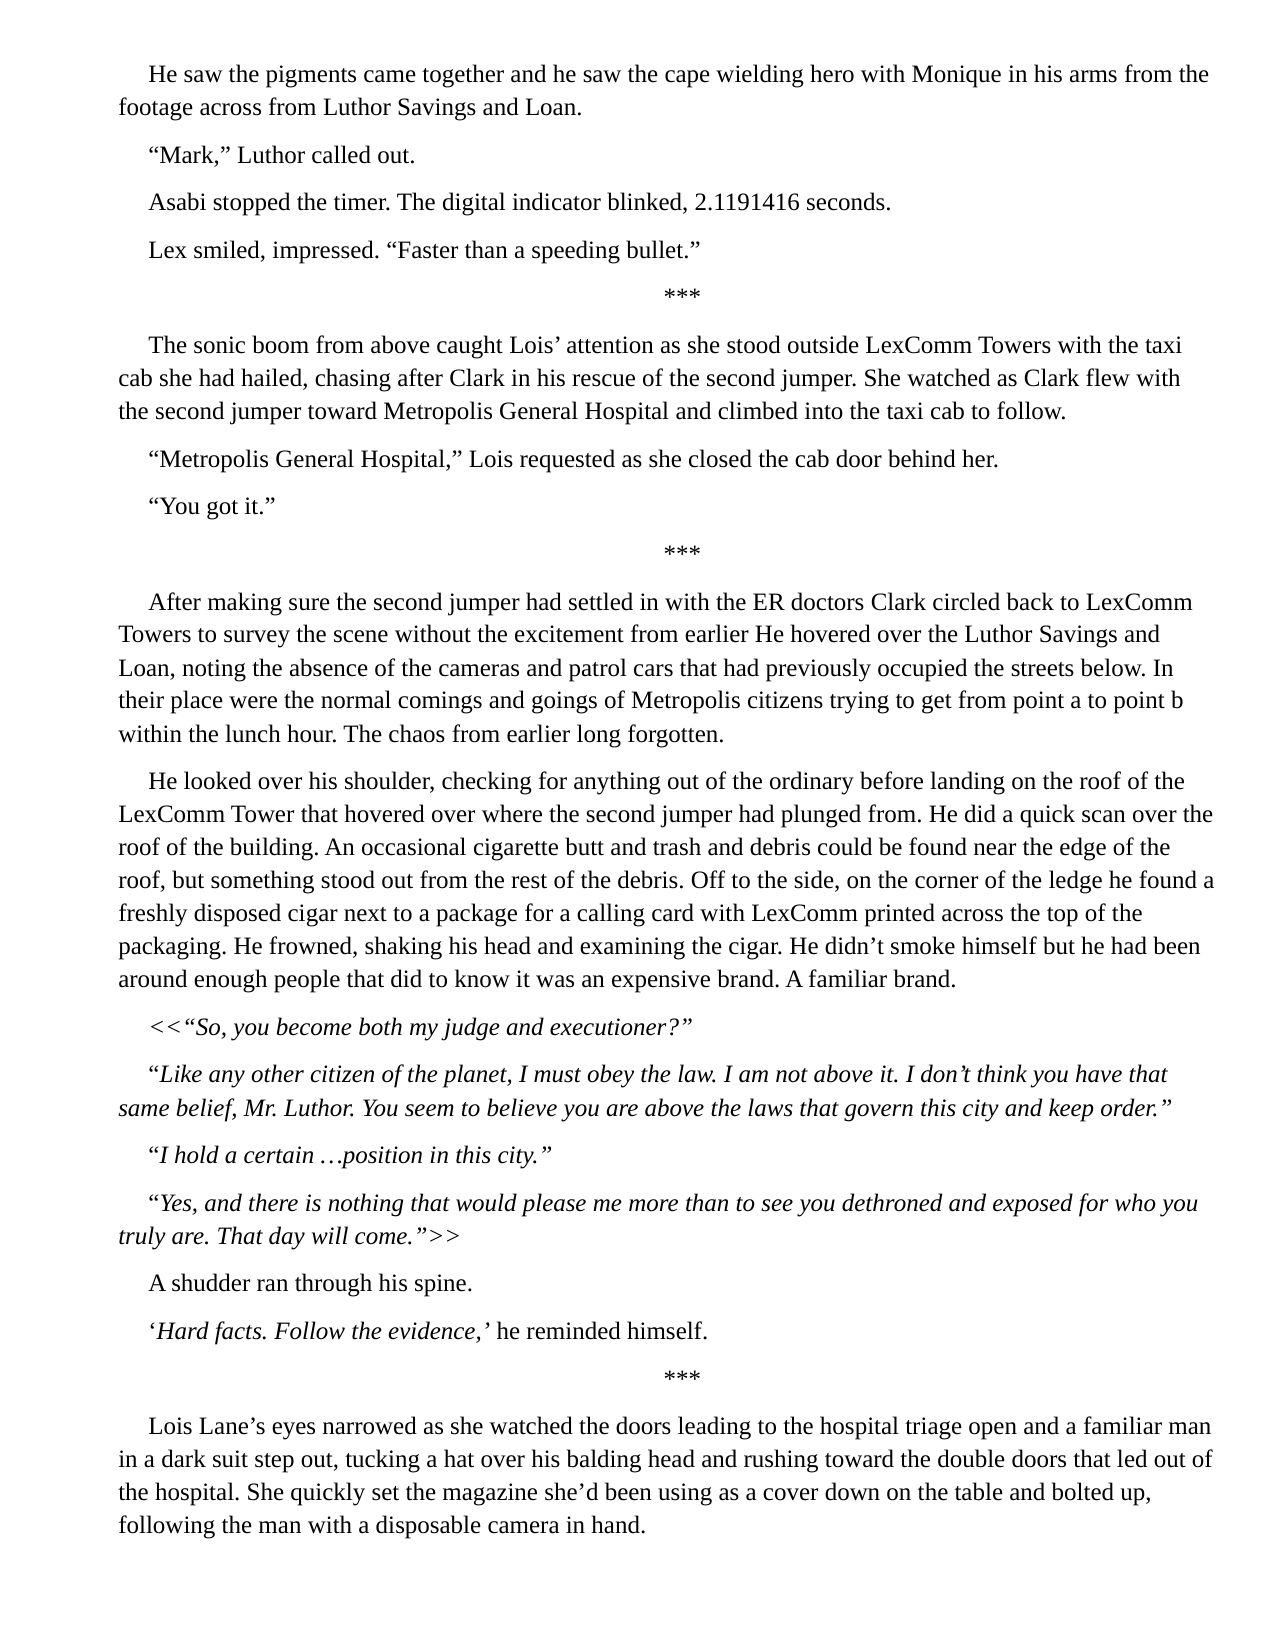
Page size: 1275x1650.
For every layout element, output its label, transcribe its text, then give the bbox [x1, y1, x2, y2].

text “Like any other citizen of the planet, I must obey the law. I am not above it. I don’t think you have that same belief, Mr. Luthor. You seem to believe you are above the laws that govern this city and keep order.” [118, 1059, 1216, 1121]
text Lex smiled, impressed. “Faster than a speeding bullet.” [118, 235, 1216, 264]
text After making sure the second jumper had settled in with the ER doctors Clark circled back to LexComm Towers to survey the scene without the excitement from earlier He hovered over the Luthor Savings and Loan, noting the absence of the cameras and patrol cars that had previously occupied the streets below. In their place were the normal comings and goings of Metropolis citizens trying to get from point a to point b within the lunch hour. The chaos from earlier long forgotten. [118, 587, 1216, 747]
text Lois Lane’s eyes narrowed as she watched the doors leading to the hospital triage open and a familiar man in a dark suit step out, tucking a hat over his balding head and rushing toward the double doors that led out of the hospital. She quickly set the magazine she’d been using as a cover down on the table and bolted up, following the man with a disposable camera in hand. [118, 1411, 1216, 1539]
text ‘Hard facts. Follow the evidence,’ he reminded himself. [118, 1316, 1216, 1345]
text “I hold a certain …position in this city.” [118, 1140, 1216, 1169]
text He saw the pigments came together and he saw the cape wielding hero with Monique in his arms from the footage across from Luthor Savings and Loan. [118, 59, 1216, 121]
text The sonic boom from above caught Lois’ attention as she stood outside LexComm Towers with the taxi cab she had hailed, chasing after Clark in his rescue of the second jumper. She watched as Clark flew with the second jumper toward Metropolis General Hospital and climbed into the taxi cab to follow. [118, 330, 1216, 425]
text “Mark,” Luthor called out. [118, 140, 1216, 168]
text “Metropolis General Hospital,” Lois requested as she closed the cab door behind her. [118, 444, 1216, 472]
text He looked over his shoulder, checking for anything out of the ordinary before landing on the roof of the LexComm Tower that hovered over where the second jumper had plunged from. He did a quick scan over the roof of the building. An occasional cigarette butt and trash and debris could be found near the edge of the roof, but something stood out from the rest of the debris. Off to the side, on the corner of the ledge he found a freshly disposed cigar next to a package for a calling card with LexComm printed across the top of the packaging. He frowned, shaking his head and examining the cigar. He didn’t smoke himself but he had been around enough people that did to know it was an expensive brand. A familiar brand. [118, 766, 1216, 993]
text “You got it.” [118, 491, 1216, 520]
text <<“So, you become both my judge and executioner?” [118, 1012, 1216, 1041]
text A shudder ran through his spine. [118, 1268, 1216, 1297]
text *** [118, 282, 1216, 311]
text Asabi stopped the timer. The digital indicator blinked, 2.1191416 seconds. [118, 187, 1216, 216]
text *** [118, 539, 1216, 568]
text *** [118, 1364, 1216, 1392]
text “Yes, and there is nothing that would please me more than to see you dethroned and exposed for who you truly are. That day will come.”>> [118, 1188, 1216, 1249]
